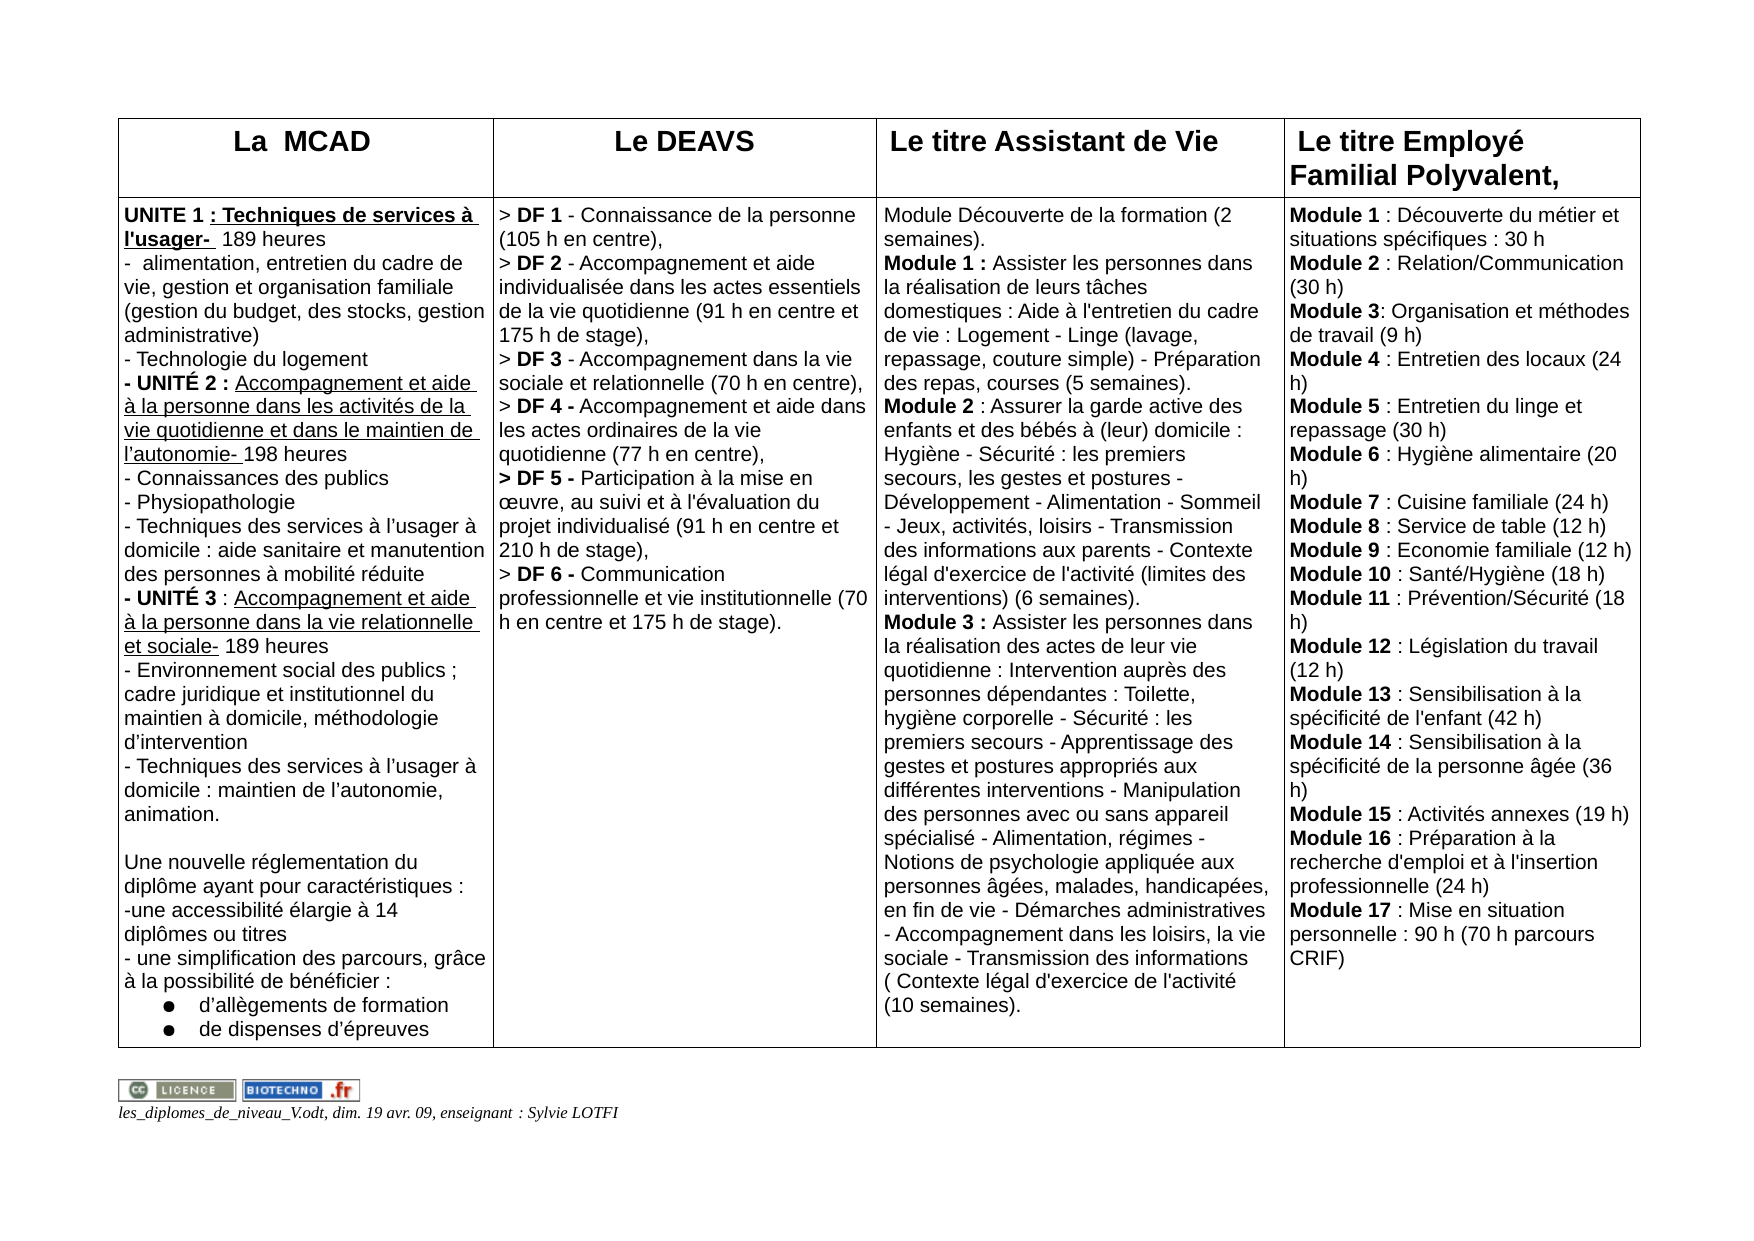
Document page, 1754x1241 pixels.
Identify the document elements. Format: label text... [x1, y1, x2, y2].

table_cell > DF 1 - Connaissance de la personne (105 h en centre), > DF 2 - Accompagnement et aide individualisée dans les actes essentiels de la vie quotidienne (91 h en centre et 175 h de stage), > DF 3 - Accompagnement dans la vie sociale et relationnelle (70 h en centre), > DF 4 - Accompagnement et aide dans les actes ordinaires de la vie quotidienne (77 h en centre), > DF 5 - Participation à la mise en œuvre, au suivi et à l'évaluation du projet individualisé (91 h en centre et 210 h de stage), > DF 6 - Communication professionnelle et vie institutionnelle (70 h en centre et 175 h de stage). [494, 198, 876, 1047]
table_cell UNITE 1 : Techniques de services à l'usager- 189 heures - alimentation, entretien du cadre de vie, gestion et organisation familiale (gestion du budget, des stocks, gestion administrative) - Technologie du logement - UNITÉ 2 : Accompagnement et aide à la personne dans les activités de la vie quotidienne et dans le maintien de l’autonomie- 198 heures - Connaissances des publics - Physiopathologie - Techniques des services à l’usager à domicile : aide sanitaire et manutention des personnes à mobilité réduite - UNITÉ 3 : Accompagnement et aide à la personne dans la vie relationnelle et sociale- 189 heures - Environnement social des publics ; cadre juridique et institutionnel du maintien à domicile, méthodologie d’intervention - Techniques des services à l’usager à domicile : maintien de l’autonomie, animation. Une nouvelle réglementation du diplôme ayant pour caractéristiques : -une accessibilité élargie à 14 diplômes ou titres - une simplification des parcours, grâce à la possibilité de bénéficier : d’allègements de formation de dispenses d’épreuves [119, 198, 493, 1047]
table_cell Le titre Employé Familial Polyvalent, [1285, 119, 1640, 197]
picture [242, 1079, 361, 1102]
table_cell Le titre Assistant de Vie [877, 119, 1284, 197]
table_cell Module Découverte de la formation (2 semaines). Module 1 : Assister les personnes dans la réalisation de leurs tâches domestiques : Aide à l'entretien du cadre de vie : Logement - Linge (lavage, repassage, couture simple) - Préparation des repas, courses (5 semaines). Module 2 : Assurer la garde active des enfants et des bébés à (leur) domicile : Hygiène - Sécurité : les premiers secours, les gestes et postures - Développement - Alimentation - Sommeil - Jeux, activités, loisirs - Transmission des informations aux parents - Contexte légal d'exercice de l'activité (limites des interventions) (6 semaines). Module 3 : Assister les personnes dans la réalisation des actes de leur vie quotidienne : Intervention auprès des personnes dépendantes : Toilette, hygiène corporelle - Sécurité : les premiers secours - Apprentissage des gestes et postures appropriés aux différentes interventions - Manipulation des personnes avec ou sans appareil spécialisé - Alimentation, régimes - Notions de psychologie appliquée aux personnes âgées, malades, handicapées, en fin de vie - Démarches administratives - Accompagnement dans les loisirs, la vie sociale - Transmission des informations ( Contexte légal d'exercice de l'activité (10 semaines). [877, 198, 1284, 1047]
table_cell Module 1 : Découverte du métier et situations spécifiques : 30 h Module 2 : Relation/Communication (30 h) Module 3: Organisation et méthodes de travail (9 h) Module 4 : Entretien des locaux (24 h) Module 5 : Entretien du linge et repassage (30 h) Module 6 : Hygiène alimentaire (20 h) Module 7 : Cuisine familiale (24 h) Module 8 : Service de table (12 h) Module 9 : Economie familiale (12 h) Module 10 : Santé/Hygiène (18 h) Module 11 : Prévention/Sécurité (18 h) Module 12 : Législation du travail (12 h) Module 13 : Sensibilisation à la spécificité de l'enfant (42 h) Module 14 : Sensibilisation à la spécificité de la personne âgée (36 h) Module 15 : Activités annexes (19 h) Module 16 : Préparation à la recherche d'emploi et à l'insertion professionnelle (24 h) Module 17 : Mise en situation personnelle : 90 h (70 h parcours CRIF) [1285, 198, 1640, 1047]
table_cell La MCAD [119, 119, 493, 197]
picture [118, 1079, 237, 1102]
table_cell Le DEAVS [494, 119, 876, 197]
